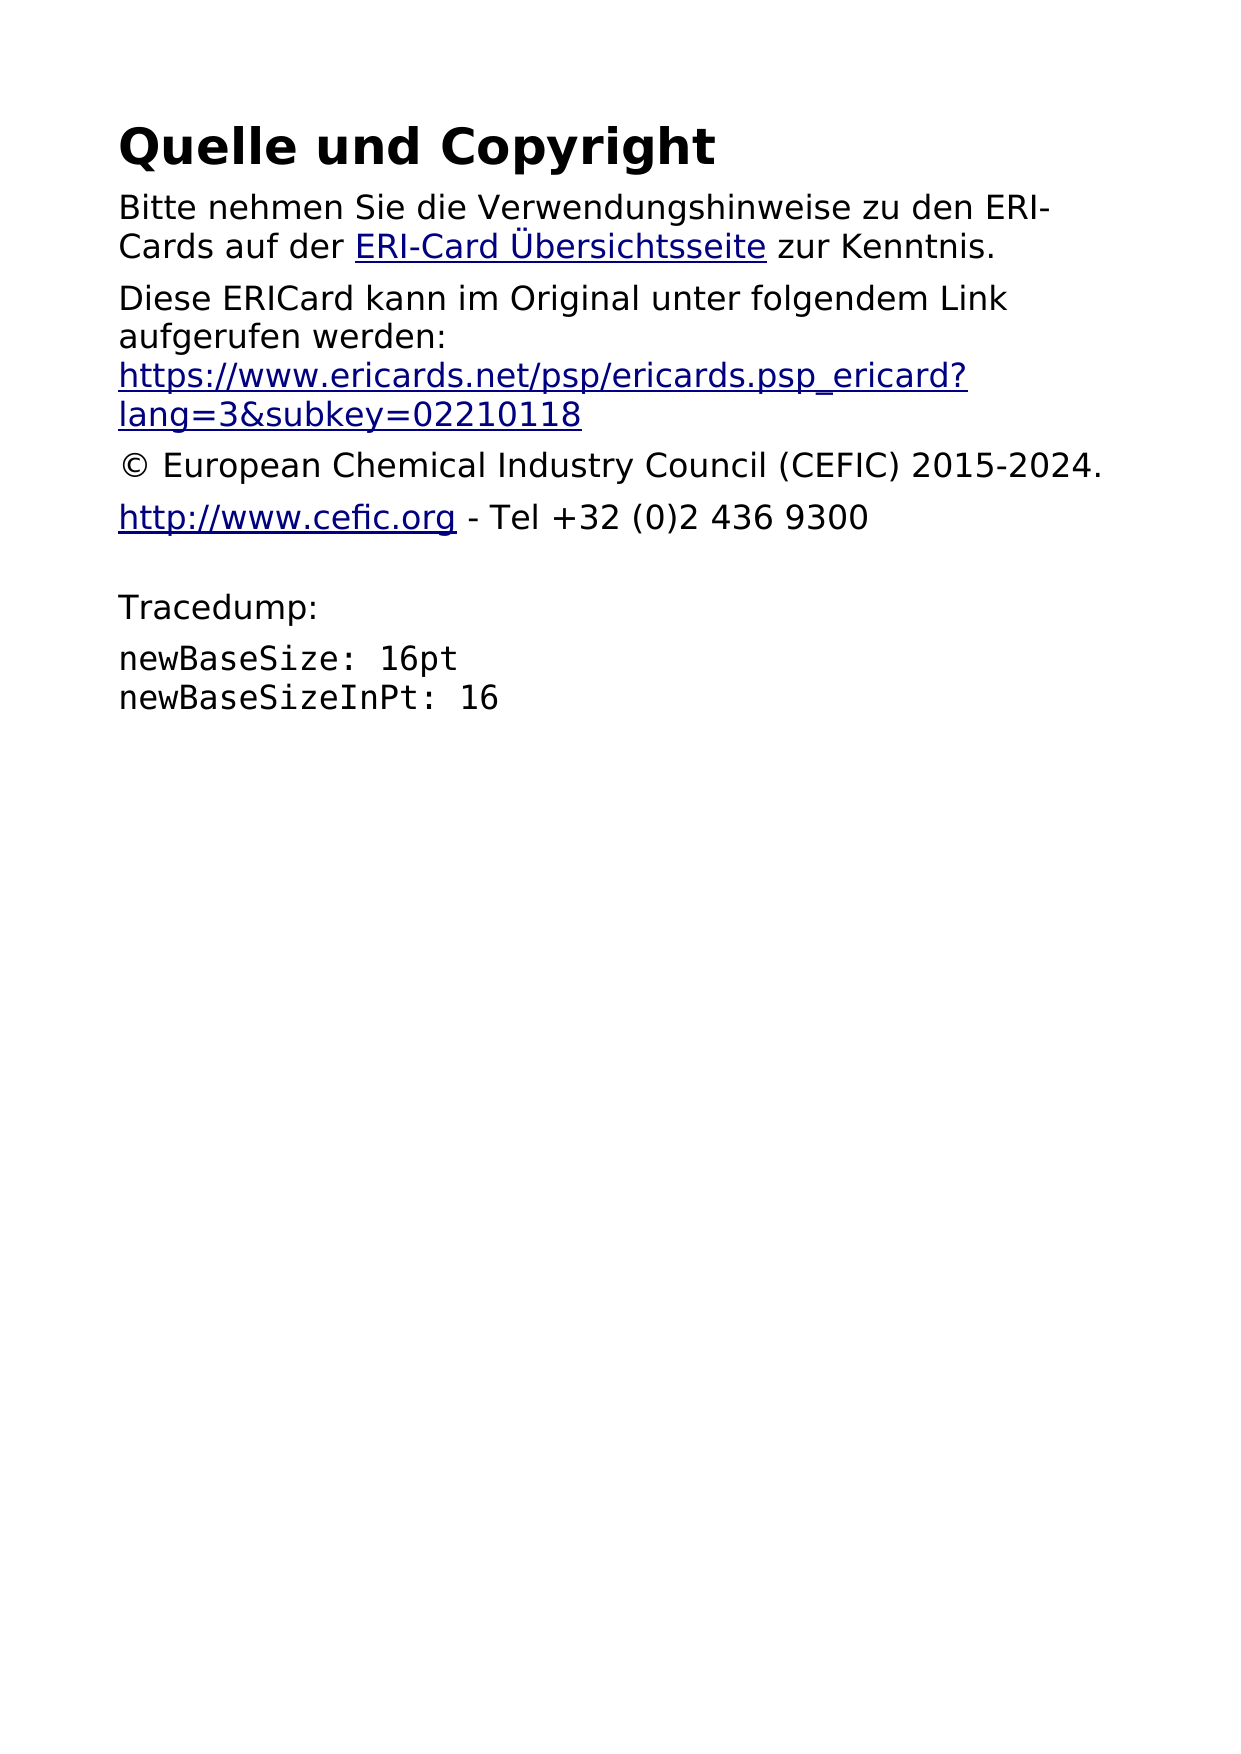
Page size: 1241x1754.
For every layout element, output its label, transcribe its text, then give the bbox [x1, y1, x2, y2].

text © European Chemical Industry Council (CEFIC) 2015-2024. [118, 447, 1122, 486]
text http://www.cefic.org - Tel +32 (0)2 436 9300 [118, 498, 1122, 537]
text newBaseSize: 16pt newBaseSizeInPt: 16 [118, 640, 1122, 718]
text Tracedump: [118, 550, 1122, 627]
text Bitte nehmen Sie die Verwendungshinweise zu den ERI-Cards auf der ERI-Card Übersichtsseite zur Kenntnis. [118, 189, 1122, 267]
text Diese ERICard kann im Original unter folgendem Link aufgerufen werden: https://www.ericards.net/psp/ericards.psp_ericard?lang=3&subkey=02210118 [118, 279, 1122, 434]
subtitle Quelle und Copyright [118, 118, 1122, 176]
